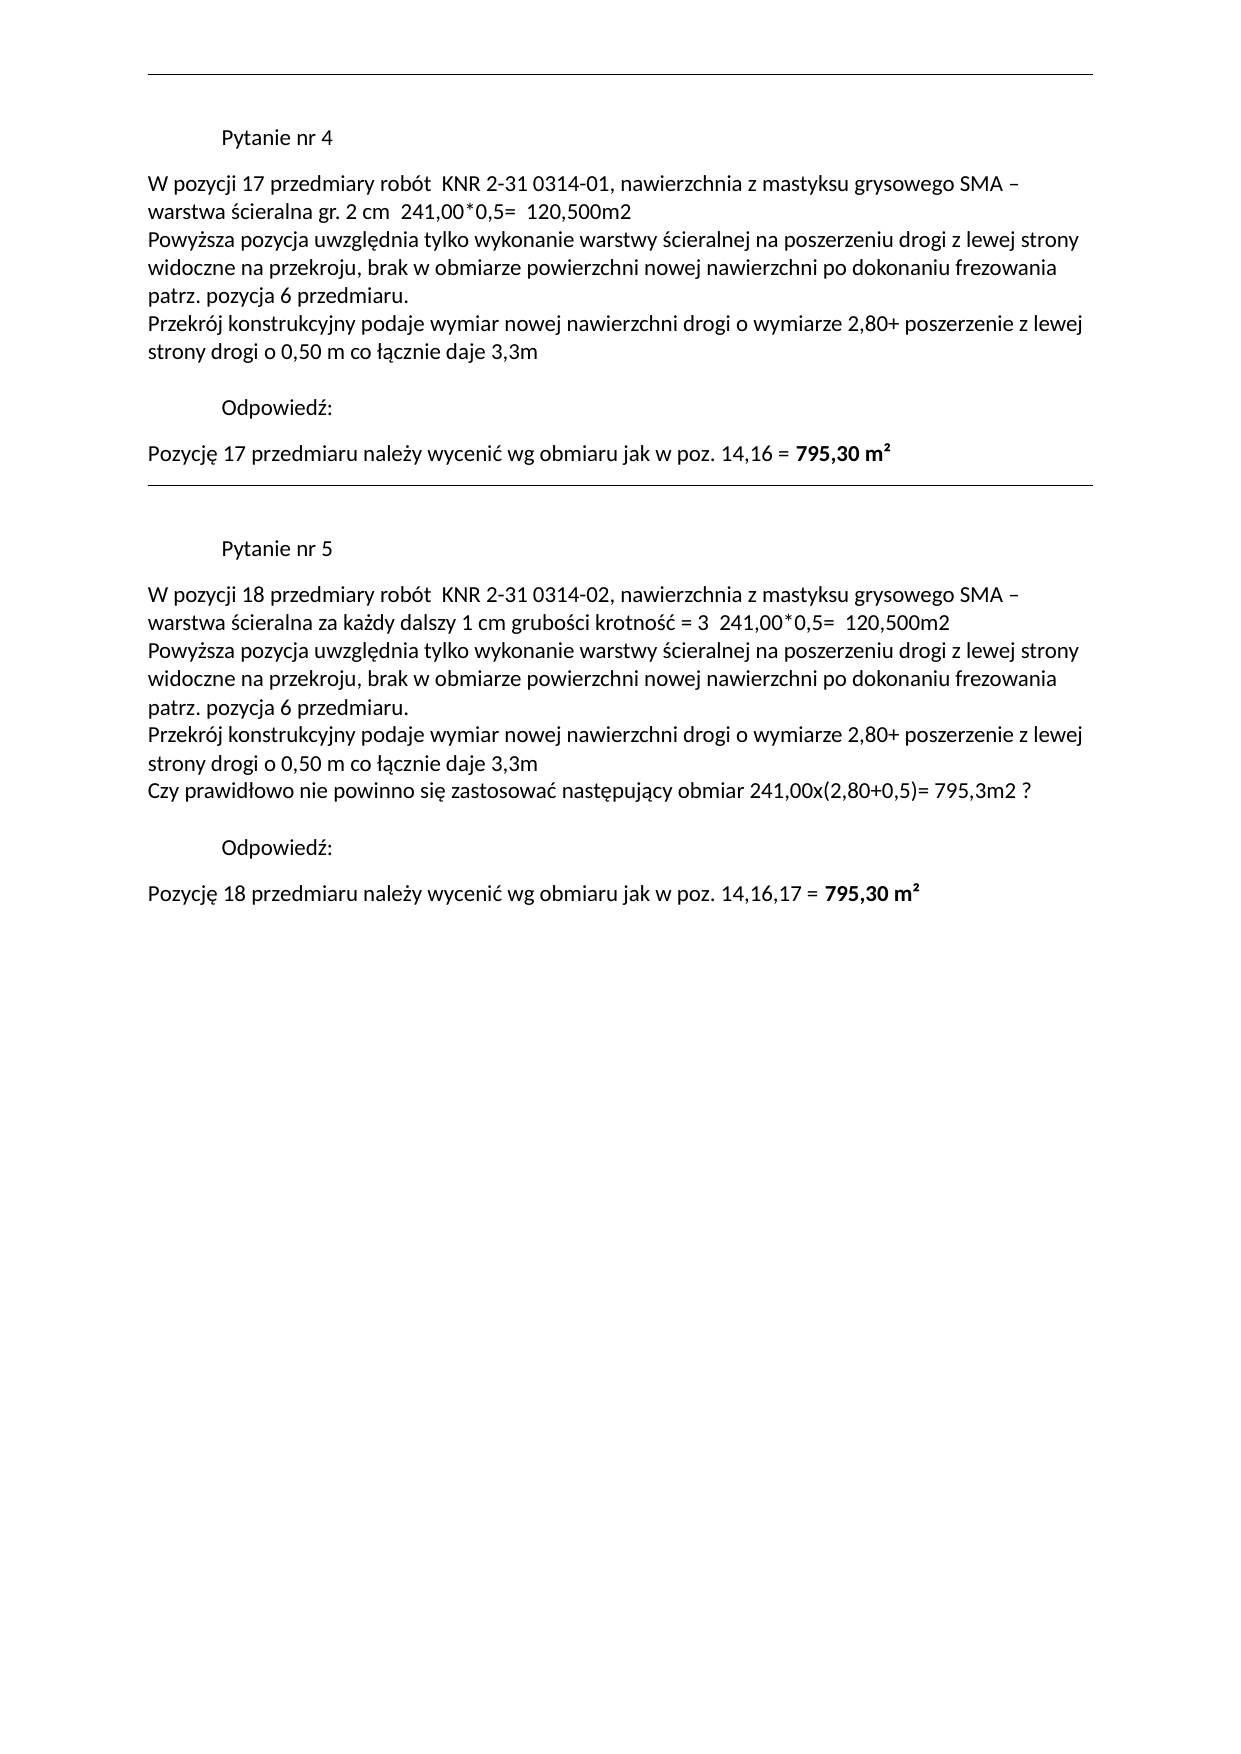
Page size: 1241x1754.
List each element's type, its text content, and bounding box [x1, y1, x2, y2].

text Powyższa pozycja uwzględnia tylko wykonanie warstwy ścieralnej na poszerzeniu drogi z lewej strony widoczne na przekroju, brak w obmiarze powierzchni nowej nawierzchni po dokonaniu frezowania patrz. pozycja 6 przedmiaru. [148, 637, 1093, 721]
text Czy prawidłowo nie powinno się zastosować następujący obmiar 241,00x(2,80+0,5)= 795,3m2 ? [148, 777, 1093, 805]
text Pytanie nr 4 [148, 120, 1093, 151]
text Odpowiedź: [148, 393, 1093, 421]
text Pozycję 17 przedmiaru należy wycenić wg obmiaru jak w poz. 14,16 = 795,30 m² [148, 439, 1093, 467]
text Powyższa pozycja uwzględnia tylko wykonanie warstwy ścieralnej na poszerzeniu drogi z lewej strony widoczne na przekroju, brak w obmiarze powierzchni nowej nawierzchni po dokonaniu frezowania patrz. pozycja 6 przedmiaru. [148, 225, 1093, 309]
text Przekrój konstrukcyjny podaje wymiar nowej nawierzchni drogi o wymiarze 2,80+ poszerzenie z lewej strony drogi o 0,50 m co łącznie daje 3,3m [148, 309, 1093, 365]
text Odpowiedź: [148, 833, 1093, 861]
text Pytanie nr 5 [148, 531, 1093, 562]
text Pozycję 18 przedmiaru należy wycenić wg obmiaru jak w poz. 14,16,17 = 795,30 m² [148, 879, 1093, 907]
text W pozycji 18 przedmiary robót KNR 2-31 0314-02, nawierzchnia z mastyksu grysowego SMA – warstwa ścieralna za każdy dalszy 1 cm grubości krotność = 3 241,00*0,5= 120,500m2 [148, 581, 1093, 637]
text Przekrój konstrukcyjny podaje wymiar nowej nawierzchni drogi o wymiarze 2,80+ poszerzenie z lewej strony drogi o 0,50 m co łącznie daje 3,3m [148, 721, 1093, 777]
text W pozycji 17 przedmiary robót KNR 2-31 0314-01, nawierzchnia z mastyksu grysowego SMA – warstwa ścieralna gr. 2 cm 241,00*0,5= 120,500m2 [148, 169, 1093, 225]
